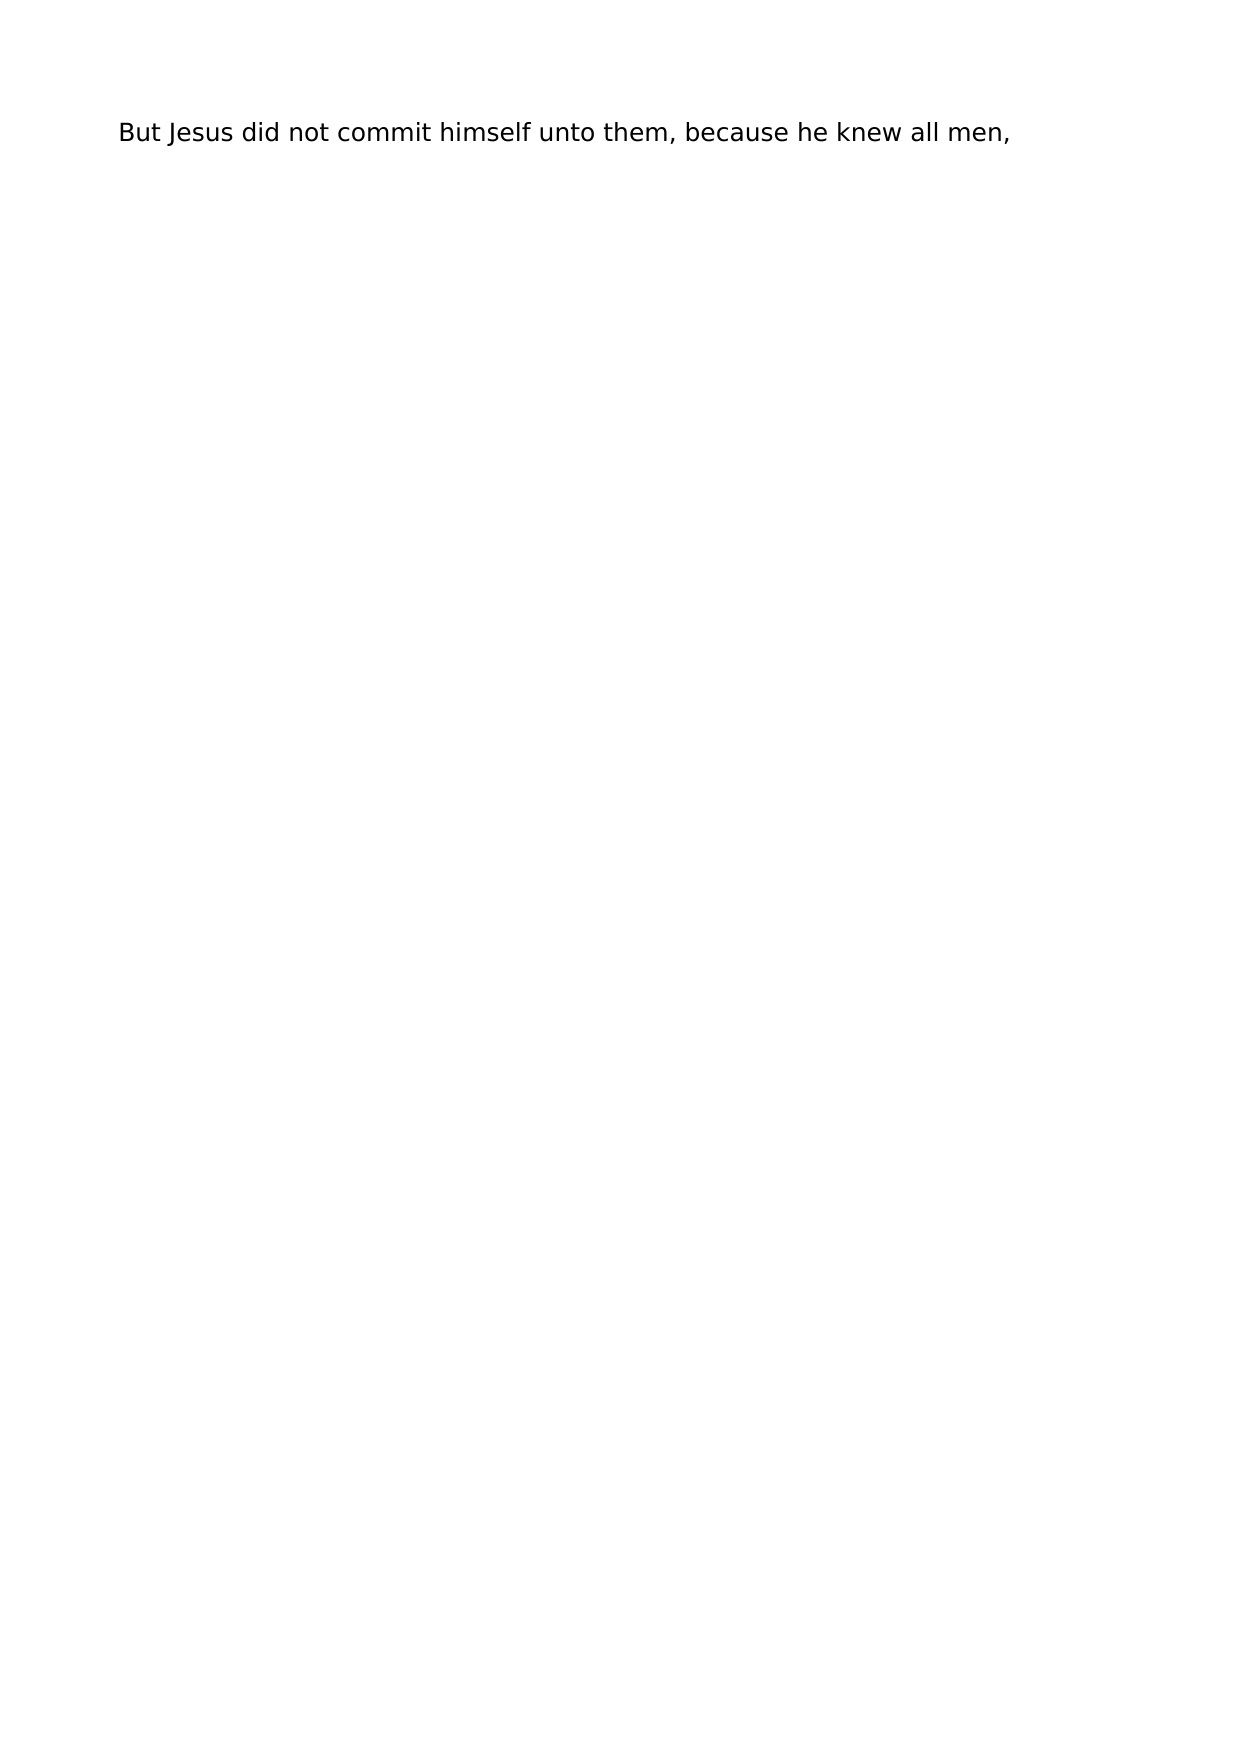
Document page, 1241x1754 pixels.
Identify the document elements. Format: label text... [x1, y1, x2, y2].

text But Jesus did not commit himself unto them, because he knew all men, [118, 118, 1122, 147]
